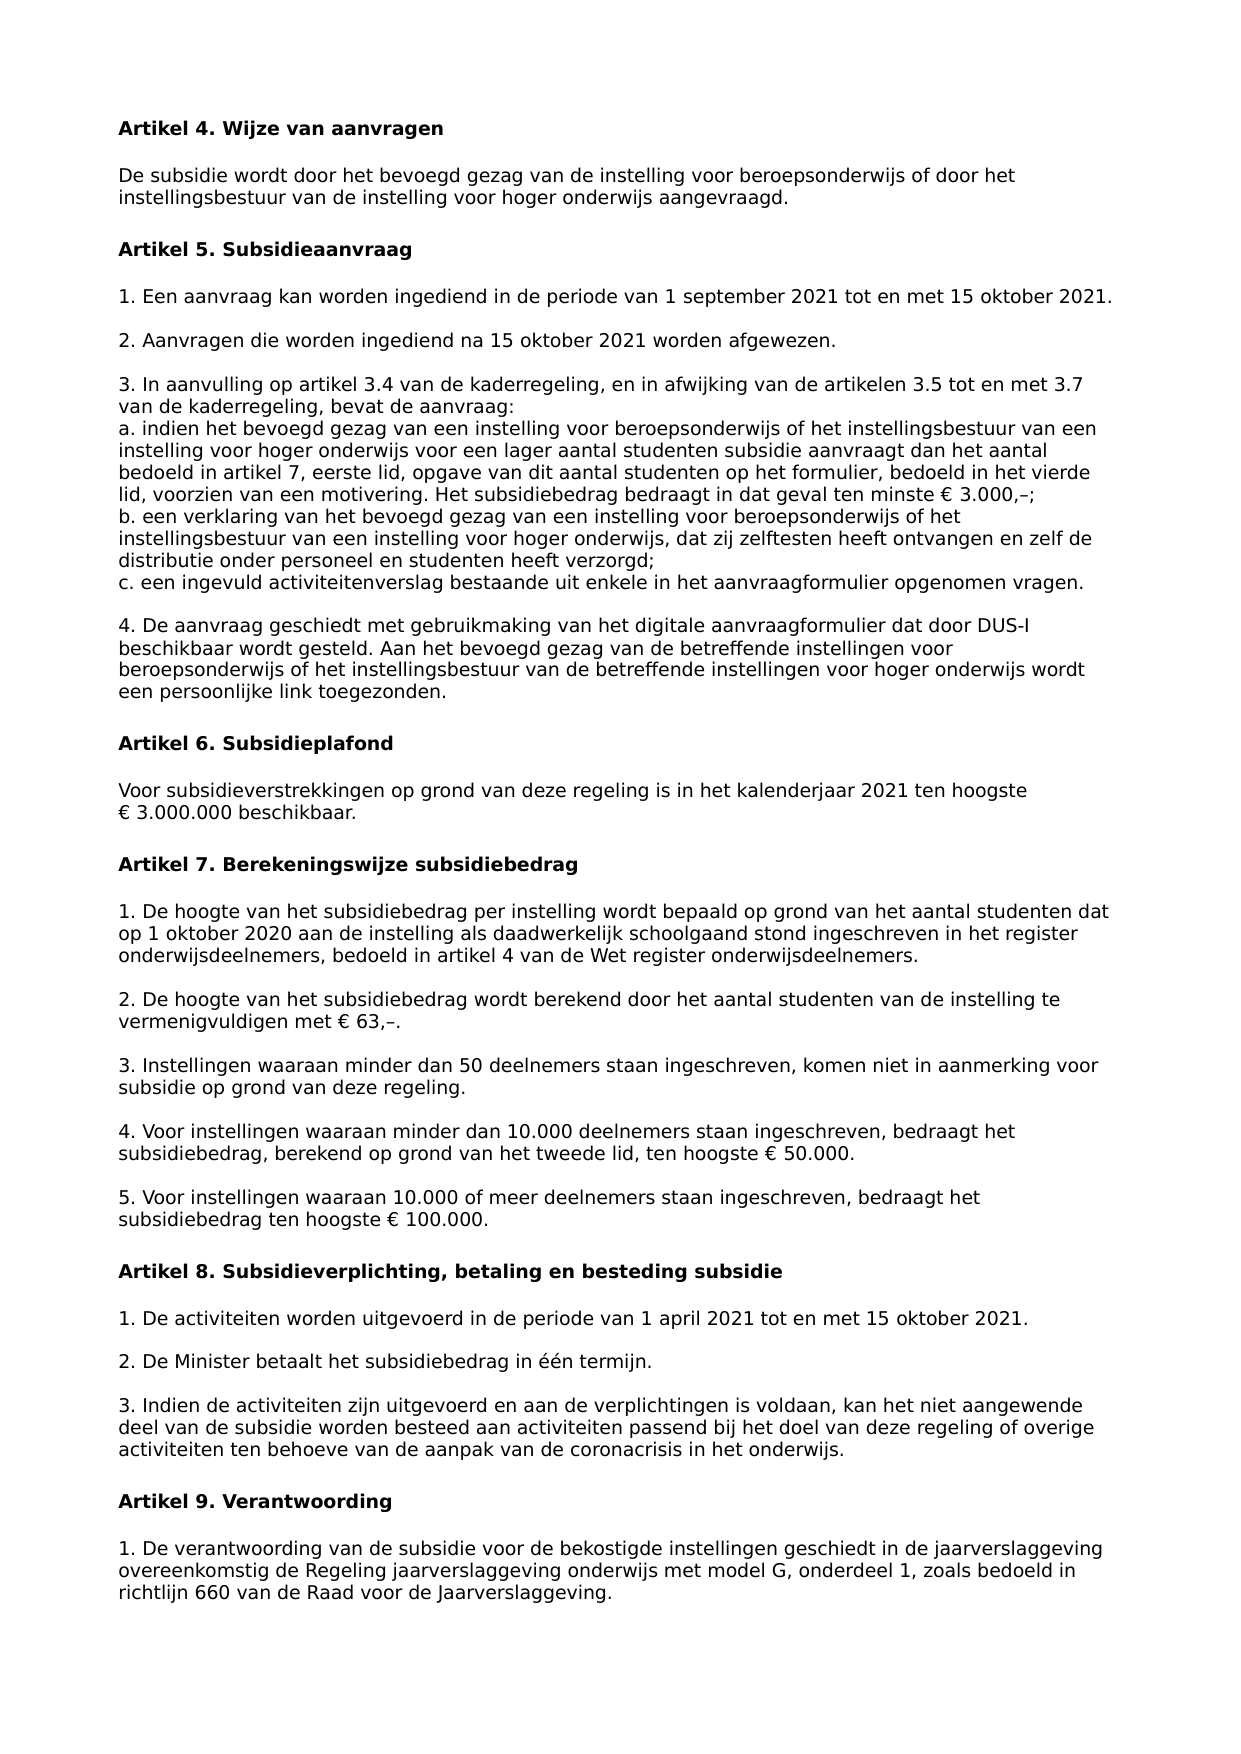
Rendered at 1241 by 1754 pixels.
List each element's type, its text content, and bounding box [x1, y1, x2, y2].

text 1. De hoogte van het subsidiebedrag per instelling wordt bepaald op grond van het aantal studenten dat op 1 oktober 2020 aan de instelling als daadwerkelijk schoolgaand stond ingeschreven in het register onderwijsdeelnemers, bedoeld in artikel 4 van de Wet register onderwijsdeelnemers. [118, 901, 1122, 967]
subtitle Artikel 6. Subsidieplafond [118, 733, 1122, 755]
text 3. In aanvulling op artikel 3.4 van de kaderregeling, en in afwijking van de artikelen 3.5 tot en met 3.7 van de kaderregeling, bevat de aanvraag: [118, 374, 1122, 418]
text a. indien het bevoegd gezag van een instelling voor beroepsonderwijs of het instellingsbestuur van een instelling voor hoger onderwijs voor een lager aantal studenten subsidie aanvraagt dan het aantal bedoeld in artikel 7, eerste lid, opgave van dit aantal studenten op het formulier, bedoeld in het vierde lid, voorzien van een motivering. Het subsidiebedrag bedraagt in dat geval ten minste € 3.000,–; [118, 418, 1122, 506]
text 2. De hoogte van het subsidiebedrag wordt berekend door het aantal studenten van de instelling te vermenigvuldigen met € 63,–. [118, 989, 1122, 1033]
text 2. Aanvragen die worden ingediend na 15 oktober 2021 worden afgewezen. [118, 330, 1122, 352]
subtitle Artikel 9. Verantwoording [118, 1491, 1122, 1513]
subtitle Artikel 7. Berekeningswijze subsidiebedrag [118, 854, 1122, 876]
text 1. De verantwoording van de subsidie voor de bekostigde instellingen geschiedt in de jaarverslaggeving overeenkomstig de Regeling jaarverslaggeving onderwijs met model G, onderdeel 1, zoals bedoeld in richtlijn 660 van de Raad voor de Jaarverslaggeving. [118, 1538, 1122, 1604]
text De subsidie wordt door het bevoegd gezag van de instelling voor beroepsonderwijs of door het instellingsbestuur van de instelling voor hoger onderwijs aangevraagd. [118, 165, 1122, 209]
text 1. De activiteiten worden uitgevoerd in de periode van 1 april 2021 tot en met 15 oktober 2021. [118, 1307, 1122, 1329]
text 2. De Minister betaalt het subsidiebedrag in één termijn. [118, 1351, 1122, 1373]
text 4. De aanvraag geschiedt met gebruikmaking van het digitale aanvraagformulier dat door DUS-I beschikbaar wordt gesteld. Aan het bevoegd gezag van de betreffende instellingen voor beroepsonderwijs of het instellingsbestuur van de betreffende instellingen voor hoger onderwijs wordt een persoonlijke link toegezonden. [118, 615, 1122, 703]
text b. een verklaring van het bevoegd gezag van een instelling voor beroepsonderwijs of het instellingsbestuur van een instelling voor hoger onderwijs, dat zij zelftesten heeft ontvangen en zelf de distributie onder personeel en studenten heeft verzorgd; [118, 506, 1122, 572]
text 1. Een aanvraag kan worden ingediend in de periode van 1 september 2021 tot en met 15 oktober 2021. [118, 286, 1122, 308]
text 3. Instellingen waaraan minder dan 50 deelnemers staan ingeschreven, komen niet in aanmerking voor subsidie op grond van deze regeling. [118, 1055, 1122, 1099]
text Voor subsidieverstrekkingen op grond van deze regeling is in het kalenderjaar 2021 ten hoogste € 3.000.000 beschikbaar. [118, 780, 1122, 824]
text 4. Voor instellingen waaraan minder dan 10.000 deelnemers staan ingeschreven, bedraagt het subsidiebedrag, berekend op grond van het tweede lid, ten hoogste € 50.000. [118, 1121, 1122, 1165]
subtitle Artikel 4. Wijze van aanvragen [118, 118, 1122, 140]
text c. een ingevuld activiteitenverslag bestaande uit enkele in het aanvraagformulier opgenomen vragen. [118, 572, 1122, 593]
text 3. Indien de activiteiten zijn uitgevoerd en aan de verplichtingen is voldaan, kan het niet aangewende deel van de subsidie worden besteed aan activiteiten passend bij het doel van deze regeling of overige activiteiten ten behoeve van de aanpak van de coronacrisis in het onderwijs. [118, 1395, 1122, 1461]
text 5. Voor instellingen waaraan 10.000 of meer deelnemers staan ingeschreven, bedraagt het subsidiebedrag ten hoogste € 100.000. [118, 1187, 1122, 1231]
subtitle Artikel 8. Subsidieverplichting, betaling en besteding subsidie [118, 1261, 1122, 1282]
subtitle Artikel 5. Subsidieaanvraag [118, 239, 1122, 261]
